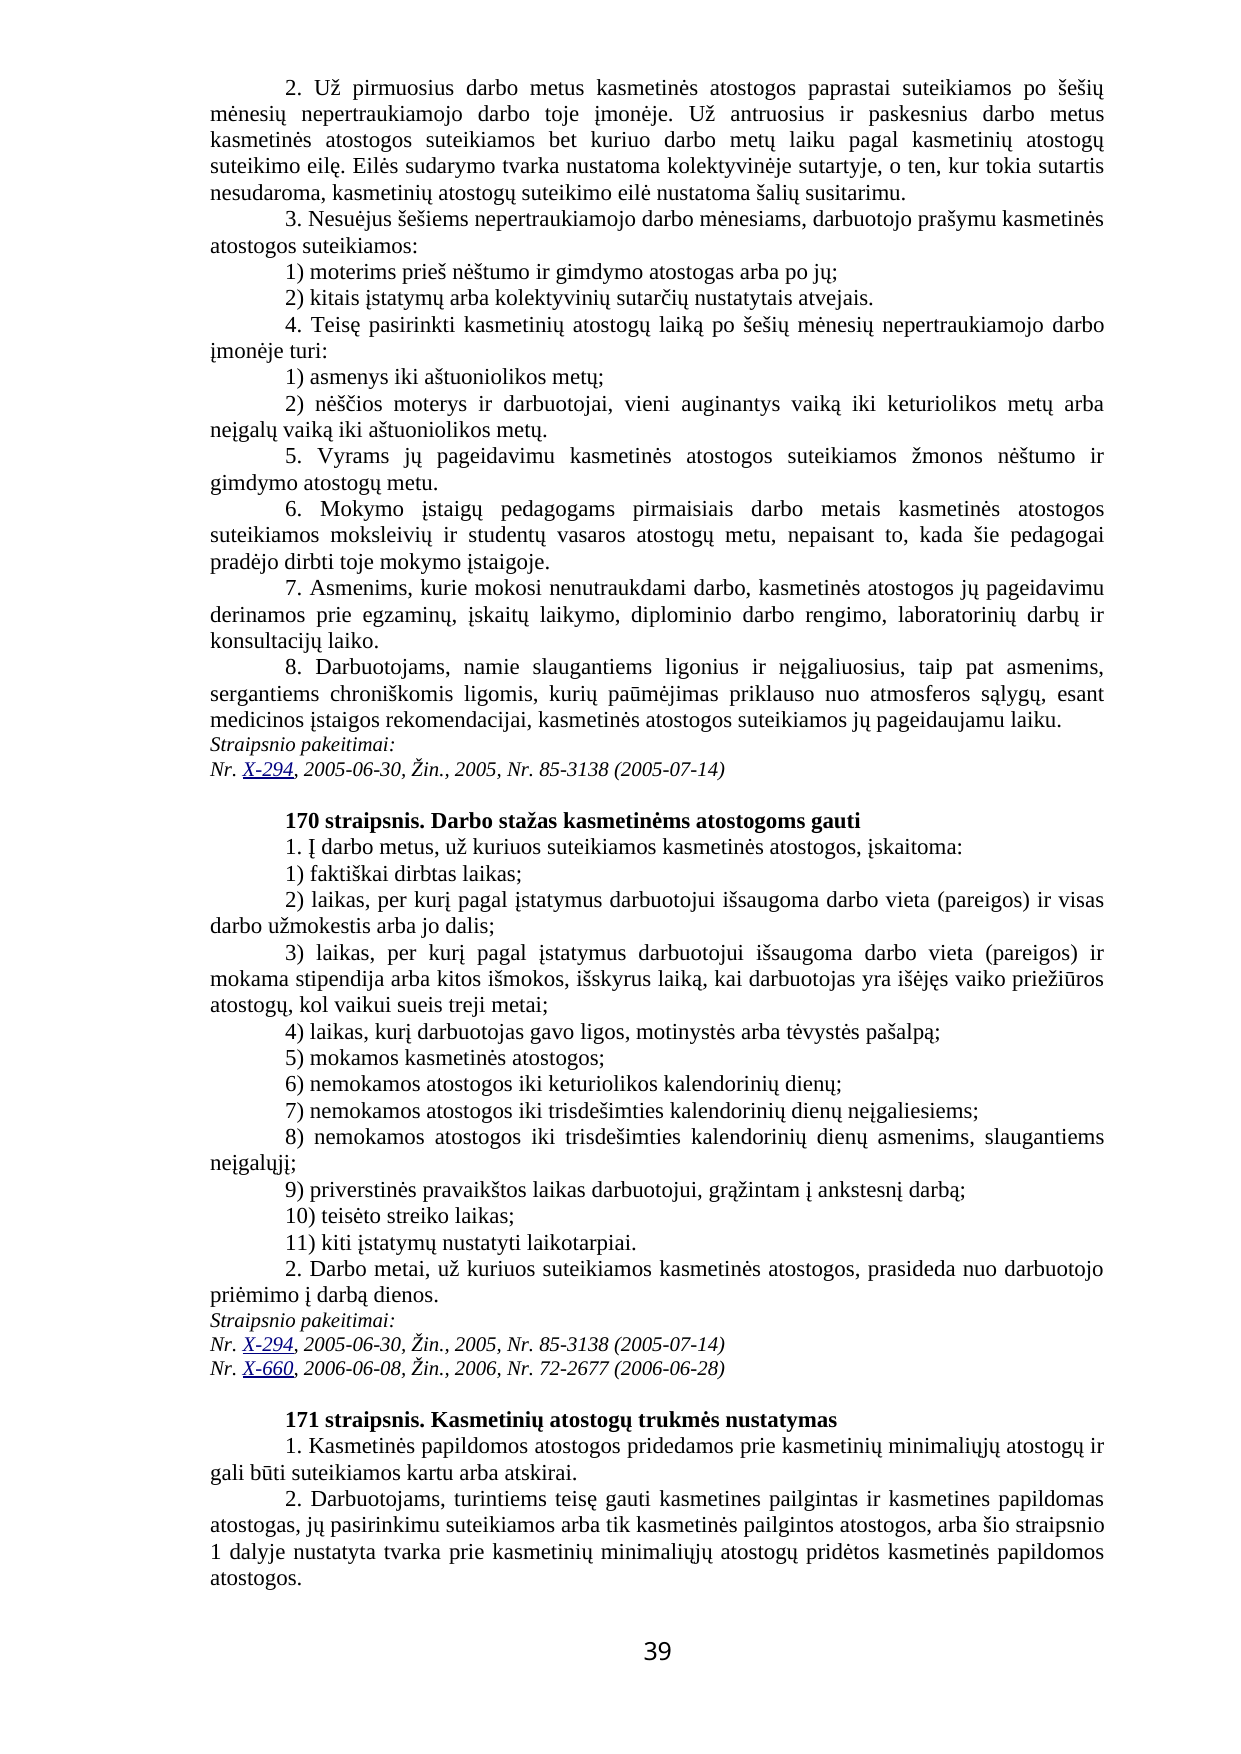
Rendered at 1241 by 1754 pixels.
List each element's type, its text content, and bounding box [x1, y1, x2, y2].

text 2. Už pirmuosius darbo metus kasmetinės atostogos paprastai suteikiamos po šešių mėnesių nepertraukiamojo darbo toje įmonėje. Už antruosius ir paskesnius darbo metus kasmetinės atostogos suteikiamos bet kuriuo darbo metų laiku pagal kasmetinių atostogų suteikimo eilę. Eilės sudarymo tvarka nustatoma kolektyvinėje sutartyje, o ten, kur tokia sutartis nesudaroma, kasmetinių atostogų suteikimo eilė nustatoma šalių susitarimu. [210, 73, 1106, 205]
text 1. Į darbo metus, už kuriuos suteikiamos kasmetinės atostogos, įskaitoma: [210, 833, 1106, 859]
text Nr. X-294, 2005-06-30, Žin., 2005, Nr. 85-3138 (2005-07-14) [210, 756, 1106, 781]
text 11) kiti įstatymų nustatyti laikotarpiai. [210, 1228, 1106, 1255]
text 8. Darbuotojams, namie slaugantiems ligonius ir neįgaliuosius, taip pat asmenims, sergantiems chroniškomis ligomis, kurių paūmėjimas priklauso nuo atmosferos sąlygų, esant medicinos įstaigos rekomendacijai, kasmetinės atostogos suteikiamos jų pageidaujamu laiku. [210, 653, 1106, 732]
text Straipsnio pakeitimai: [210, 1308, 1106, 1332]
text 7) nemokamos atostogos iki trisdešimties kalendorinių dienų neįgaliesiems; [210, 1097, 1106, 1123]
text 7. Asmenims, kurie mokosi nenutraukdami darbo, kasmetinės atostogos jų pageidavimu derinamos prie egzaminų, įskaitų laikymo, diplominio darbo rengimo, laboratorinių darbų ir konsultacijų laiko. [210, 574, 1106, 653]
text 1. Kasmetinės papildomos atostogos pridedamos prie kasmetinių minimaliųjų atostogų ir gali būti suteikiamos kartu arba atskirai. [210, 1432, 1106, 1485]
text 2) kitais įstatymų arba kolektyvinių sutarčių nustatytais atvejais. [210, 284, 1106, 311]
text 1) moterims prieš nėštumo ir gimdymo atostogas arba po jų; [210, 258, 1106, 284]
text 170 straipsnis. Darbo stažas kasmetinėms atostogoms gauti [210, 807, 1106, 833]
text 4. Teisę pasirinkti kasmetinių atostogų laiką po šešių mėnesių nepertraukiamojo darbo įmonėje turi: [210, 311, 1106, 363]
text 3) laikas, per kurį pagal įstatymus darbuotojui išsaugoma darbo vieta (pareigos) ir mokama stipendija arba kitos išmokos, išskyrus laiką, kai darbuotojas yra išėjęs vaiko priežiūros atostogų, kol vaikui sueis treji metai; [210, 939, 1106, 1018]
text 5) mokamos kasmetinės atostogos; [210, 1044, 1106, 1070]
text 6. Mokymo įstaigų pedagogams pirmaisiais darbo metais kasmetinės atostogos suteikiamos moksleivių ir studentų vasaros atostogų metu, nepaisant to, kada šie pedagogai pradėjo dirbti toje mokymo įstaigoje. [210, 495, 1106, 574]
text 6) nemokamos atostogos iki keturiolikos kalendorinių dienų; [210, 1070, 1106, 1097]
text 9) priverstinės pravaikštos laikas darbuotojui, grąžintam į ankstesnį darbą; [210, 1176, 1106, 1202]
text 1) faktiškai dirbtas laikas; [210, 859, 1106, 886]
text 2) nėščios moterys ir darbuotojai, vieni auginantys vaiką iki keturiolikos metų arba neįgalų vaiką iki aštuoniolikos metų. [210, 390, 1106, 442]
text 4) laikas, kurį darbuotojas gavo ligos, motinystės arba tėvystės pašalpą; [210, 1018, 1106, 1044]
text 171 straipsnis. Kasmetinių atostogų trukmės nustatymas [210, 1406, 1106, 1432]
text Nr. X-294, 2005-06-30, Žin., 2005, Nr. 85-3138 (2005-07-14) [210, 1332, 1106, 1356]
text 1) asmenys iki aštuoniolikos metų; [210, 363, 1106, 390]
text 2. Darbuotojams, turintiems teisę gauti kasmetines pailgintas ir kasmetines papildomas atostogas, jų pasirinkimu suteikiamos arba tik kasmetinės pailgintos atostogos, arba šio straipsnio 1 dalyje nustatyta tvarka prie kasmetinių minimaliųjų atostogų pridėtos kasmetinės papildomos atostogos. [210, 1485, 1106, 1591]
text 2. Darbo metai, už kuriuos suteikiamos kasmetinės atostogos, prasideda nuo darbuotojo priėmimo į darbą dienos. [210, 1255, 1106, 1308]
text 2) laikas, per kurį pagal įstatymus darbuotojui išsaugoma darbo vieta (pareigos) ir visas darbo užmokestis arba jo dalis; [210, 886, 1106, 939]
text Straipsnio pakeitimai: [210, 732, 1106, 756]
text 5. Vyrams jų pageidavimu kasmetinės atostogos suteikiamos žmonos nėštumo ir gimdymo atostogų metu. [210, 442, 1106, 495]
text 10) teisėto streiko laikas; [210, 1202, 1106, 1228]
text 3. Nesuėjus šešiems nepertraukiamojo darbo mėnesiams, darbuotojo prašymu kasmetinės atostogos suteikiamos: [210, 205, 1106, 258]
text Nr. X-660, 2006-06-08, Žin., 2006, Nr. 72-2677 (2006-06-28) [210, 1356, 1106, 1380]
text 8) nemokamos atostogos iki trisdešimties kalendorinių dienų asmenims, slaugantiems neįgalųjį; [210, 1123, 1106, 1176]
